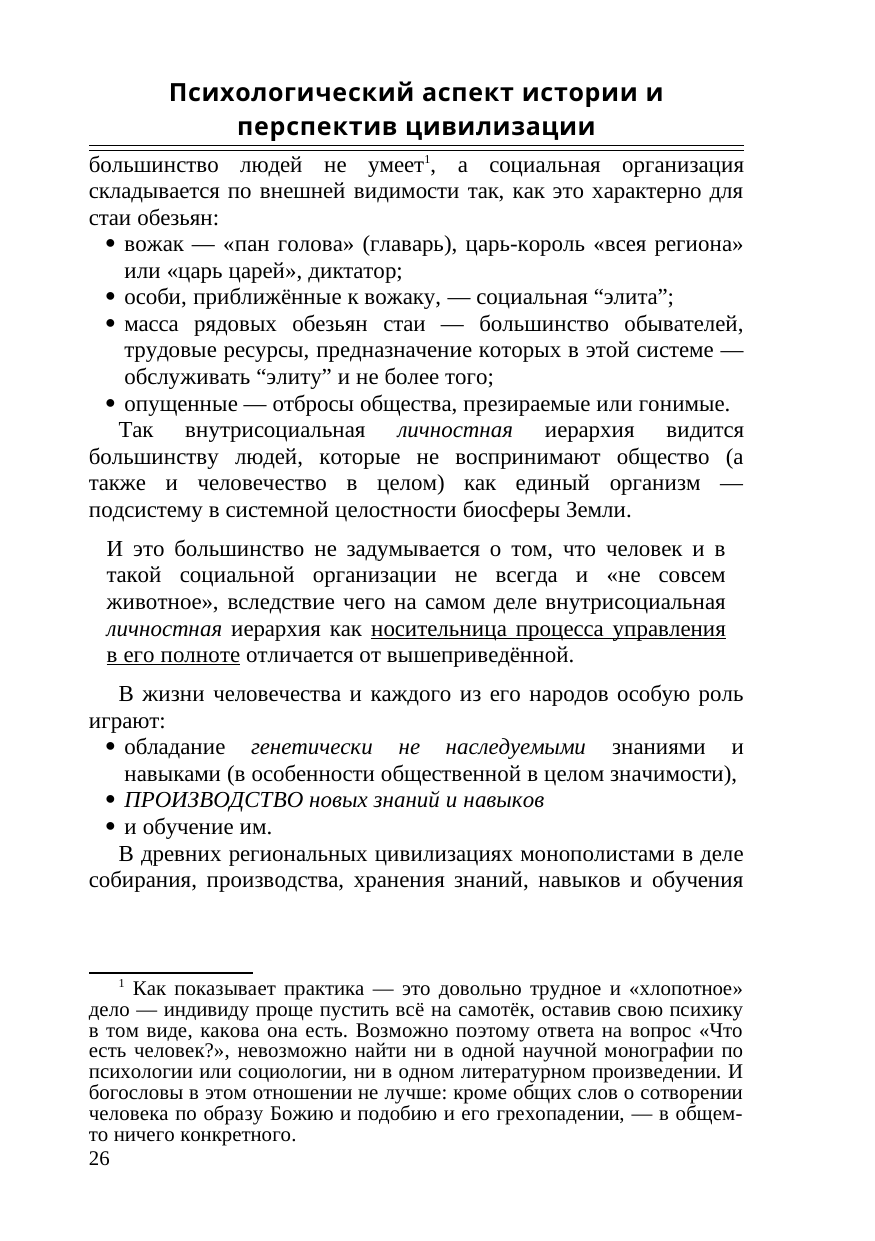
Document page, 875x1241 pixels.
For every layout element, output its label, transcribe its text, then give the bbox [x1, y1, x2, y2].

list ПРОИЗВОДСТВО новых знаний и навыков [106, 786, 744, 813]
list вожак — «пан голова» (главарь), царь-король «всея региона» или «царь царей», диктатор; [106, 230, 744, 283]
list особи, приближённые к вожаку, — социальная “элита”; [106, 283, 744, 310]
text Так внутрисоциальная личностная иерархия видится большинству людей, которые не воспринимают общество (а также и человечество в целом) как единый организм — подсистему в системной целостности биосферы Земли. [89, 416, 744, 522]
text В древних региональных цивилизациях монополистами в деле собирания, производства, хранения знаний, навыков и обучения [89, 839, 744, 893]
text большинство людей не умеет, а социальная организация складывается по внешней видимости так, как это характерно для стаи обезьян: [89, 151, 744, 230]
text Как показывает практика — это довольно трудное и «хлопотное» дело — индивиду проще пустить всё на самотёк, оставив свою психику в том виде, какова она есть. Возможно поэтому ответа на вопрос «Что есть человек?», невозможно найти ни в одной научной монографии по психологии или социологии, ни в одном литературном произведении. И богословы в этом отношении не лучше: кроме общих слов о сотворении человека по образу Божию и подобию и его грехопадении, — в общем-то ничего конкретного. [89, 979, 744, 1145]
list и обучение им. [106, 813, 744, 839]
text В жизни человечества и каждого из его народов особую роль играют: [89, 680, 744, 733]
list обладание генетически не наследуемыми знаниями и навыками (в особенности общественной в целом значимости), [106, 733, 744, 786]
list масса рядовых обезьян стаи — большинство обывателей, трудовые ресурсы, предназначение которых в этой системе — обслу­жи­вать “элиту” и не более того; [106, 310, 744, 389]
text И это большинство не задумывается о том, что человек и в такой социальной организации не всегда и «не совсем животное», вследствие чего на самом деле внутрисоциальная личностная иерархия как носительница процесса управления в его полноте отличается от вышеприведённой. [106, 535, 726, 668]
list опущенные — отбросы общества, презираемые или гонимые. [106, 389, 744, 416]
